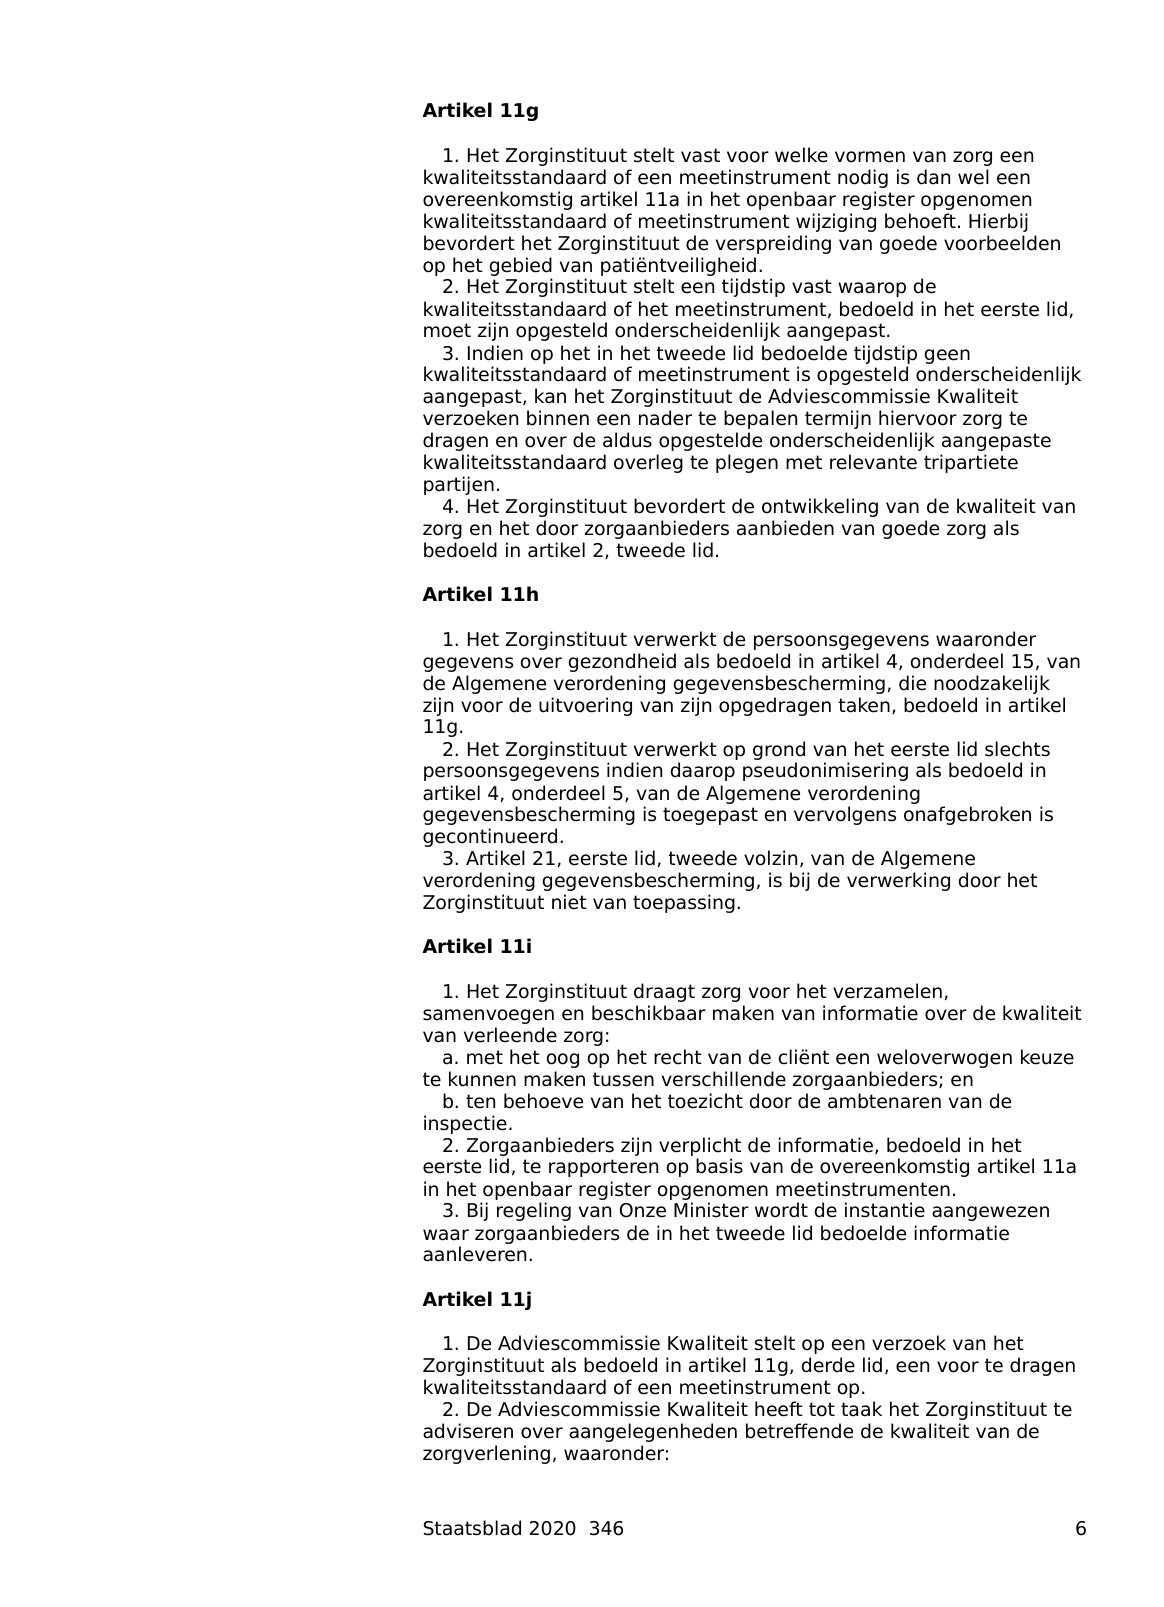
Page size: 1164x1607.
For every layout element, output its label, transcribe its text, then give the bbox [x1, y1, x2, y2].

subtitle Artikel 11h [422, 584, 1087, 606]
text 3. Artikel 21, eerste lid, tweede volzin, van de Algemene verordening gegevensbescherming, is bij de verwerking door het Zorginstituut niet van toepassing. [422, 848, 1087, 914]
text 4. Het Zorginstituut bevordert de ontwikkeling van de kwaliteit van zorg en het door zorgaanbieders aanbieden van goede zorg als bedoeld in artikel 2, tweede lid. [422, 496, 1087, 562]
text 3. Indien op het in het tweede lid bedoelde tijdstip geen kwaliteitsstandaard of meetinstrument is opgesteld onderscheidenlijk aangepast, kan het Zorginstituut de Adviescommissie Kwaliteit verzoeken binnen een nader te bepalen termijn hiervoor zorg te dragen en over de aldus opgestelde onderscheidenlijk aangepaste kwaliteitsstandaard overleg te plegen met relevante tripartiete partijen. [422, 342, 1087, 496]
text b. ten behoeve van het toezicht door de ambtenaren van de inspectie. [422, 1091, 1087, 1134]
text 3. Bij regeling van Onze Minister wordt de instantie aangewezen waar zorgaanbieders de in het tweede lid bedoelde informatie aanleveren. [422, 1200, 1087, 1266]
text 2. De Adviescommissie Kwaliteit heeft tot taak het Zorginstituut te adviseren over aangelegenheden betreffende de kwaliteit van de zorgverlening, waaronder: [422, 1399, 1087, 1464]
text 2. Het Zorginstituut stelt een tijdstip vast waarop de kwaliteitsstandaard of het meetinstrument, bedoeld in het eerste lid, moet zijn opgesteld onderscheidenlijk aangepast. [422, 276, 1087, 342]
text 2. Zorgaanbieders zijn verplicht de informatie, bedoeld in het eerste lid, te rapporteren op basis van de overeenkomstig artikel 11a in het openbaar register opgenomen meetinstrumenten. [422, 1134, 1087, 1200]
text 1. Het Zorginstituut stelt vast voor welke vormen van zorg een kwaliteitsstandaard of een meetinstrument nodig is dan wel een overeenkomstig artikel 11a in het openbaar register opgenomen kwaliteitsstandaard of meetinstrument wijziging behoeft. Hierbij bevordert het Zorginstituut de verspreiding van goede voorbeelden op het gebied van patiëntveiligheid. [422, 144, 1087, 276]
text a. met het oog op het recht van de cliënt een weloverwogen keuze te kunnen maken tussen verschillende zorgaanbieders; en [422, 1047, 1087, 1091]
text 1. Het Zorginstituut verwerkt de persoonsgegevens waaronder gegevens over gezondheid als bedoeld in artikel 4, onderdeel 15, van de Algemene verordening gegevensbescherming, die noodzakelijk zijn voor de uitvoering van zijn opgedragen taken, bedoeld in artikel 11g. [422, 628, 1087, 738]
text 1. De Adviescommissie Kwaliteit stelt op een verzoek van het Zorginstituut als bedoeld in artikel 11g, derde lid, een voor te dragen kwaliteitsstandaard of een meetinstrument op. [422, 1333, 1087, 1399]
subtitle Artikel 11g [422, 100, 1087, 122]
subtitle Artikel 11j [422, 1288, 1087, 1311]
text 2. Het Zorginstituut verwerkt op grond van het eerste lid slechts persoonsgegevens indien daarop pseudonimisering als bedoeld in artikel 4, onderdeel 5, van de Algemene verordening gegevensbescherming is toegepast en vervolgens onafgebroken is gecontinueerd. [422, 738, 1087, 848]
subtitle Artikel 11i [422, 936, 1087, 958]
text 1. Het Zorginstituut draagt zorg voor het verzamelen, samenvoegen en beschikbaar maken van informatie over de kwaliteit van verleende zorg: [422, 981, 1087, 1047]
